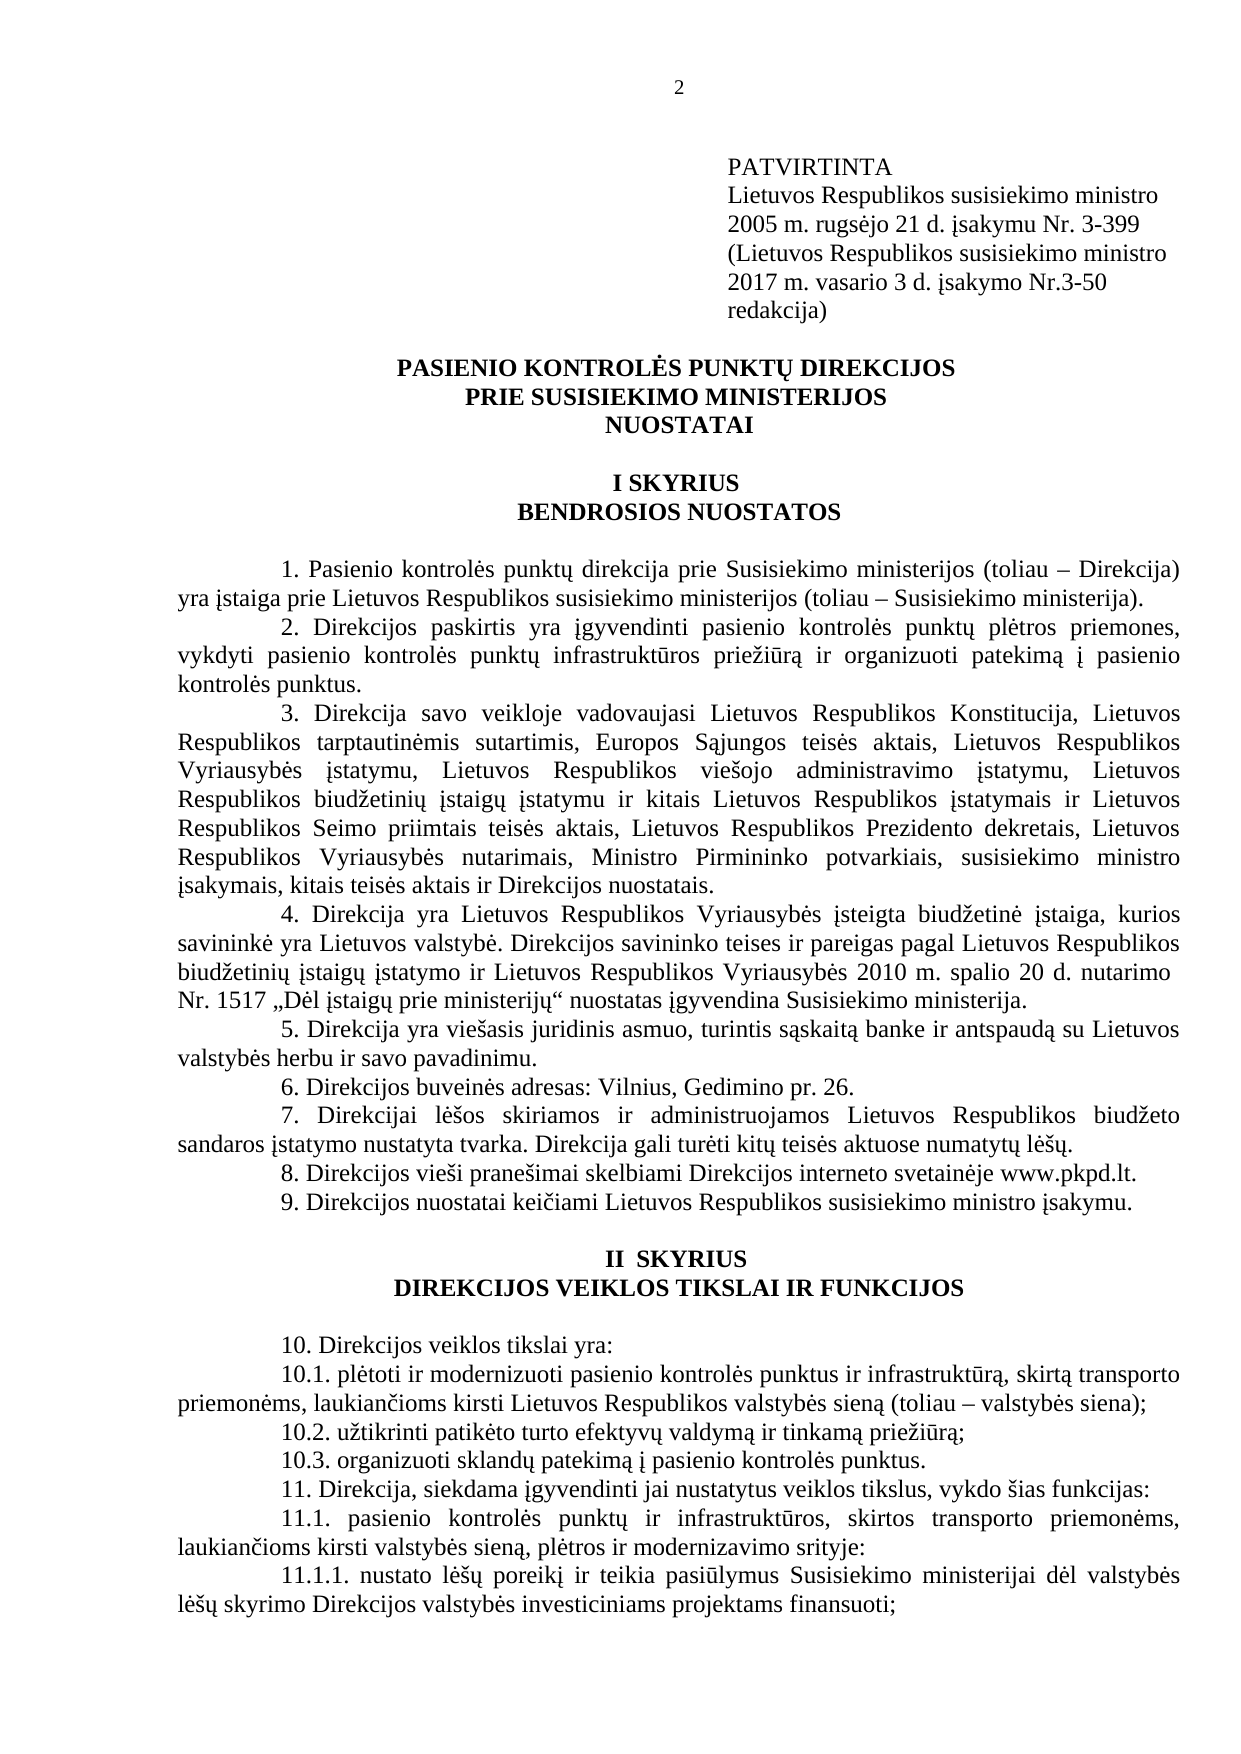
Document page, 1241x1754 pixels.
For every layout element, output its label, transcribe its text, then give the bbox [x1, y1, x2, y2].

text 11.1.1. nustato lėšų poreikį ir teikia pasiūlymus Susisiekimo ministerijai dėl valstybės lėšų skyrimo Direkcijos valstybės investiciniams projektams finansuoti; [177, 1561, 1181, 1618]
text 10.1. plėtoti ir modernizuoti pasienio kontrolės punktus ir infrastruktūrą, skirtą transporto priemonėms, laukiančioms kirsti Lietuvos Respublikos valstybės sieną (toliau – valstybės siena); [177, 1359, 1181, 1417]
text 3. Direkcija savo veikloje vadovaujasi Lietuvos Respublikos Konstitucija, Lietuvos Respublikos tarptautinėmis sutartimis, Europos Sąjungos teisės aktais, Lietuvos Respublikos Vyriausybės įstatymu, Lietuvos Respublikos viešojo administravimo įstatymu, Lietuvos Respublikos biudžetinių įstaigų įstatymu ir kitais Lietuvos Respublikos įstatymais ir Lietuvos Respublikos Seimo priimtais teisės aktais, Lietuvos Respublikos Prezidento dekretais, Lietuvos Respublikos Vyriausybės nutarimais, Ministro Pirmininko potvarkiais, susisiekimo ministro įsakymais, kitais teisės aktais ir Direkcijos nuostatais. [177, 698, 1181, 899]
text 10. Direkcijos veiklos tikslai yra: [177, 1331, 1181, 1359]
text (Lietuvos Respublikos susisiekimo ministro [727, 238, 1181, 267]
text 8. Direkcijos vieši pranešimai skelbiami Direkcijos interneto svetainėje www.pkpd.lt. [177, 1158, 1181, 1187]
text Lietuvos Respublikos susisiekimo ministro [727, 181, 1181, 209]
text 11. Direkcija, siekdama įgyvendinti jai nustatytus veiklos tikslus, vykdo šias funkcijas: [177, 1474, 1181, 1503]
text NUOSTATAI [177, 411, 1181, 439]
text I SKYRIUS [177, 468, 1181, 497]
text II SKYRIUS [177, 1244, 1181, 1273]
text BENDROSIOS NUOSTATOS [177, 497, 1181, 526]
text 1. Pasienio kontrolės punktų direkcija prie Susisiekimo ministerijos (toliau – Direkcija) yra įstaiga prie Lietuvos Respublikos susisiekimo ministerijos (toliau – Susisiekimo ministerija). [177, 554, 1181, 612]
text PATVIRTINTA [727, 152, 1181, 181]
text 10.3. organizuoti sklandų patekimą į pasienio kontrolės punktus. [177, 1446, 1181, 1474]
text 5. Direkcija yra viešasis juridinis asmuo, turintis sąskaitą banke ir antspaudą su Lietuvos valstybės herbu ir savo pavadinimu. [177, 1014, 1181, 1072]
text 7. Direkcijai lėšos skiriamos ir administruojamos Lietuvos Respublikos biudžeto sandaros įstatymo nustatyta tvarka. Direkcija gali turėti kitų teisės aktuose numatytų lėšų. [177, 1101, 1181, 1158]
text 11.1. pasienio kontrolės punktų ir infrastruktūros, skirtos transporto priemonėms, laukiančioms kirsti valstybės sieną, plėtros ir modernizavimo srityje: [177, 1503, 1181, 1561]
text 6. Direkcijos buveinės adresas: Vilnius, Gedimino pr. 26. [177, 1072, 1181, 1101]
text 10.2. užtikrinti patikėto turto efektyvų valdymą ir tinkamą priežiūrą; [177, 1417, 1181, 1446]
text PRIE SUSISIEKIMO MINISTERIJOS [177, 382, 1181, 411]
text PASIENIO KONTROLĖS PUNKTŲ DIREKCIJOS [177, 353, 1181, 382]
text 2005 m. rugsėjo 21 d. įsakymu Nr. 3-399 [727, 209, 1181, 238]
text DIREKCIJOS VEIKLOS TIKSLAI IR FUNKCIJOS [177, 1273, 1181, 1302]
text 2. Direkcijos paskirtis yra įgyvendinti pasienio kontrolės punktų plėtros priemones, vykdyti pasienio kontrolės punktų infrastruktūros priežiūrą ir organizuoti patekimą į pasienio kontrolės punktus. [177, 612, 1181, 698]
text 2017 m. vasario 3 d. įsakymo Nr.3-50 redakcija) [727, 267, 1181, 324]
text 4. Direkcija yra Lietuvos Respublikos Vyriausybės įsteigta biudžetinė įstaiga, kurios savininkė yra Lietuvos valstybė. Direkcijos savininko teises ir pareigas pagal Lietuvos Respublikos biudžetinių įstaigų įstatymo ir Lietuvos Respublikos Vyriausybės 2010 m. spalio 20 d. nutarimo Nr. 1517 „Dėl įstaigų prie ministerijų“ nuostatas įgyvendina Susisiekimo ministerija. [177, 899, 1181, 1014]
text 9. Direkcijos nuostatai keičiami Lietuvos Respublikos susisiekimo ministro įsakymu. [177, 1187, 1181, 1216]
